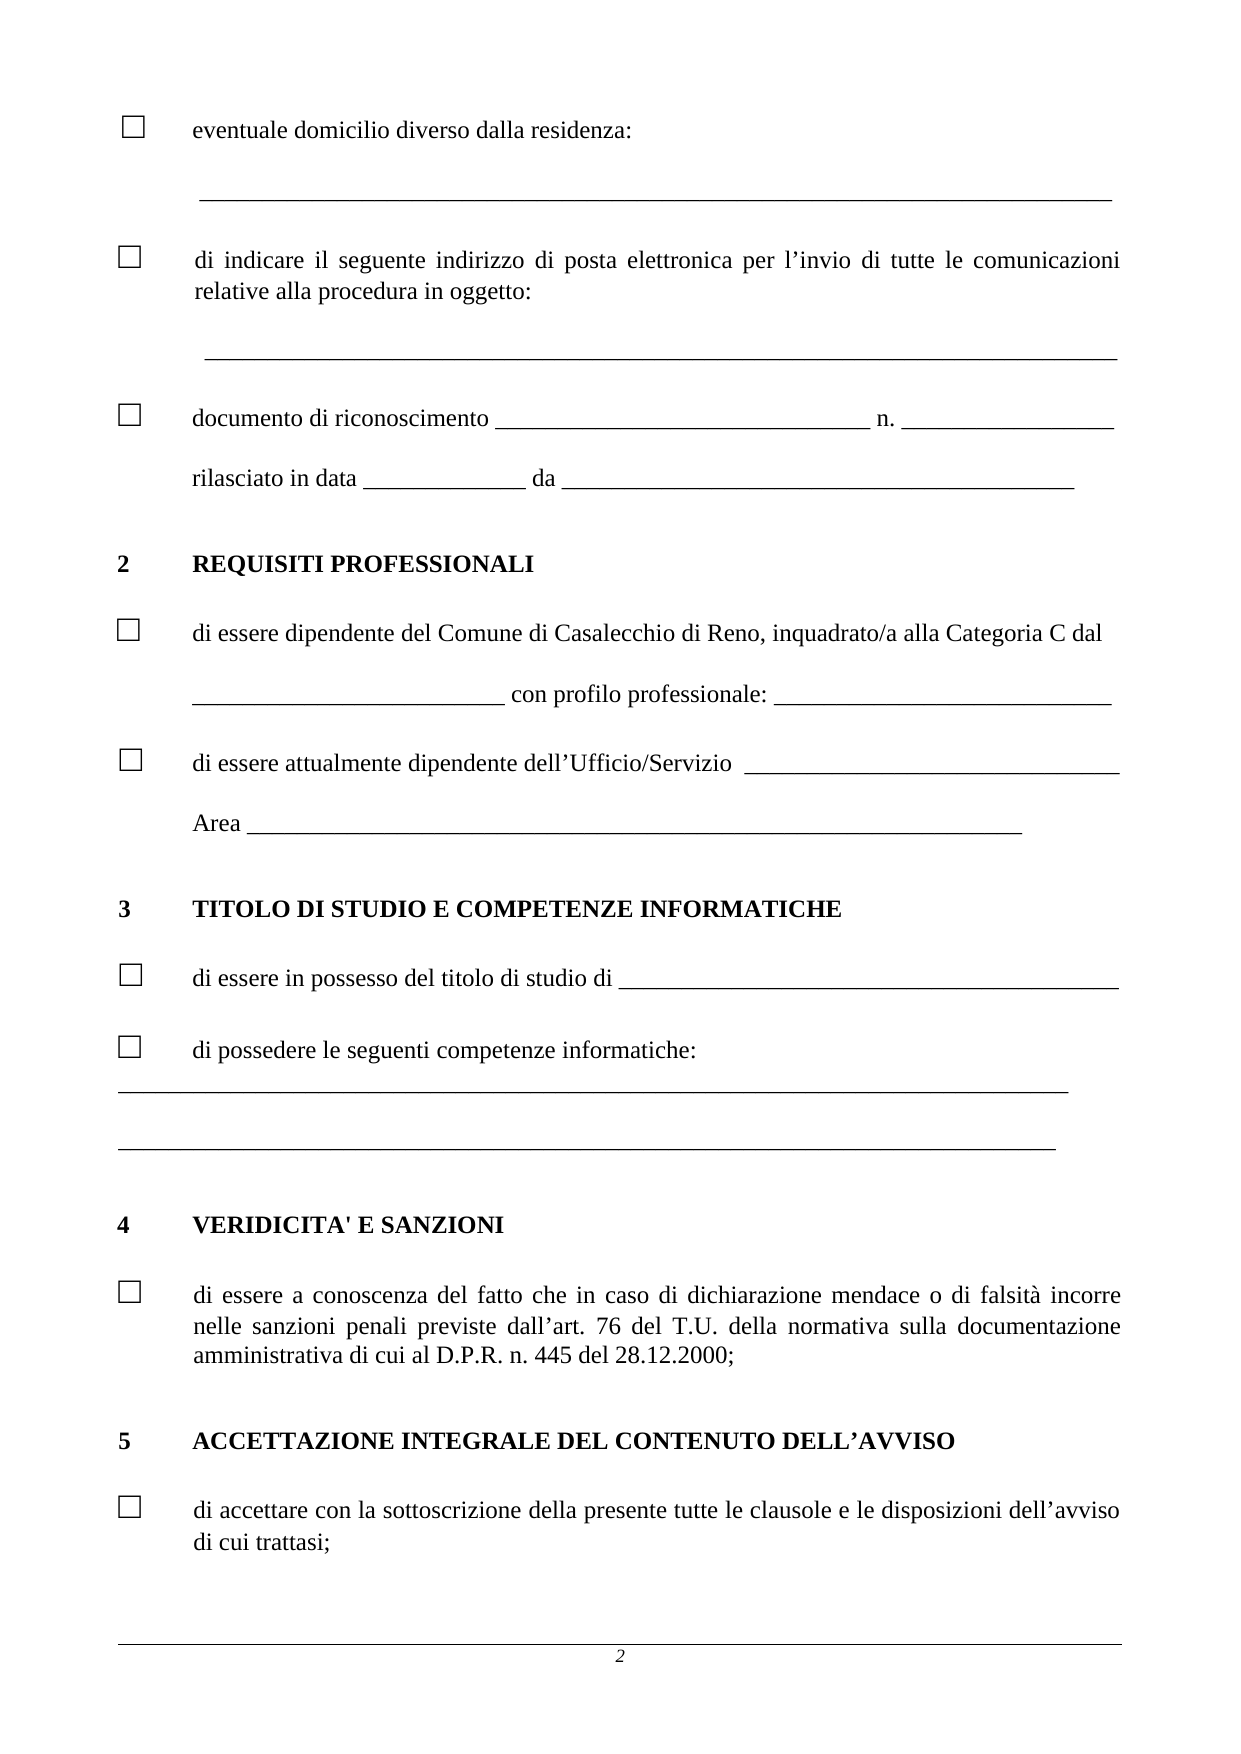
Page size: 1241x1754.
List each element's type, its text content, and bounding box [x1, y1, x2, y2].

text □ di essere attualmente dipendente dell’Ufficio/Servizio ______________________________ [119, 736, 1122, 779]
text Area ______________________________________________________________ [119, 808, 1122, 837]
text □ di possedere le seguenti competenze informatiche: [118, 1024, 1122, 1067]
text □ di essere a conoscenza del fatto che in caso di dichiarazione mendace o di falsità incorre nelle sanzioni penali previste dall’art. 76 del T.U. della normativa sulla documentazione amministrativa di cui al D.P.R. n. 445 del 28.12.2000; [118, 1268, 1122, 1369]
text □ eventuale domicilio diverso dalla residenza: [122, 104, 1122, 147]
text _________________________________________________________________________ [193, 176, 1122, 204]
text 2 REQUISITI PROFESSIONALI [117, 549, 1122, 578]
text □ di essere in possesso del titolo di studio di ________________________________________ [119, 952, 1122, 995]
text 5 ACCETTAZIONE INTEGRALE DEL CONTENUTO DELL’AVVISO [118, 1426, 1122, 1455]
text ____________________________________________________________________________ [118, 1067, 1122, 1096]
text 3 TITOLO DI STUDIO E COMPETENZE INFORMATICHE [118, 894, 1122, 923]
text □ documento di riconoscimento ______________________________ n. _________________ [118, 391, 1122, 434]
text ___________________________________________________________________________ [118, 1124, 1122, 1153]
text _________________________________________________________________________ [122, 334, 1122, 362]
text _________________________ con profilo professionale: ___________________________ [117, 679, 1122, 707]
text □ di accettare con la sottoscrizione della presente tutte le clausole e le disposizioni dell’avviso di cui trattasi; [118, 1484, 1122, 1556]
text rilasciato in data _____________ da _________________________________________ [118, 463, 1122, 492]
text 4 VERIDICITA' E SANZIONI [117, 1211, 1122, 1239]
text □ di essere dipendente del Comune di Casalecchio di Reno, inquadrato/a alla Categoria C dal [117, 607, 1122, 650]
text □ di indicare il seguente indirizzo di posta elettronica per l’invio di tutte le comunicazioni relative alla procedura in oggetto: [118, 233, 1122, 305]
